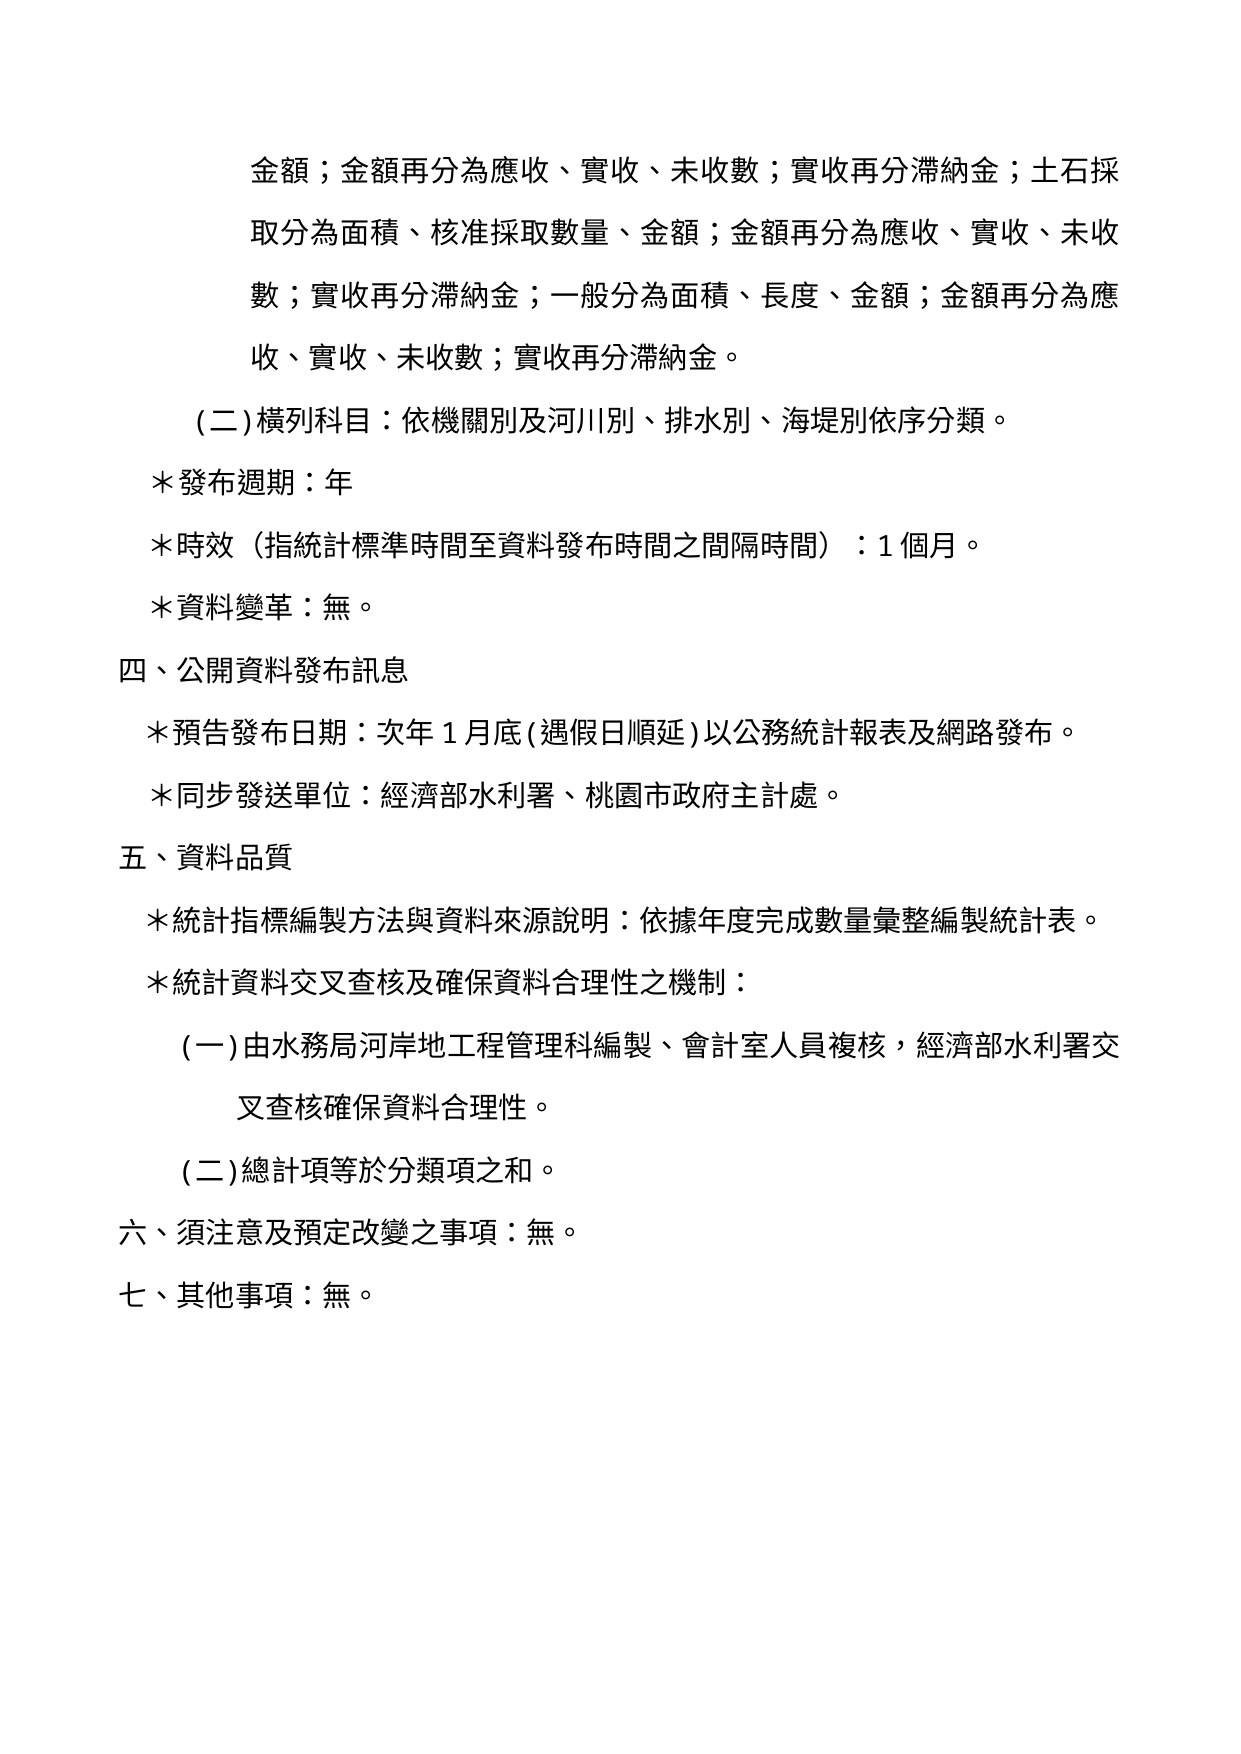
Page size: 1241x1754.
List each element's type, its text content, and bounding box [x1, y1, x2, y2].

text ＊資料變革：無。 [118, 564, 1122, 627]
text ＊統計資料交叉查核及確保資料合理性之機制： [143, 939, 1122, 1002]
text ＊統計指標編製方法與資料來源說明：依據年度完成數量彙整編製統計表。 [143, 877, 1122, 939]
text 四、公開資料發布訊息 [118, 627, 1122, 689]
text 六、須注意及預定改變之事項：無。 [118, 1189, 1122, 1252]
text ＊同步發送單位：經濟部水利署、桃園市政府主計處。 [118, 752, 1122, 814]
text (一)由水務局河岸地工程管理科編製、會計室人員複核，經濟部水利署交叉查核確保資料合理性。 [177, 1002, 1122, 1127]
text 七、其他事項：無。 [118, 1252, 1122, 1314]
text ＊時效（指統計標準時間至資料發布時間之間隔時間）：1個月。 [118, 502, 1122, 564]
list 發布週期：年 [149, 439, 1122, 502]
text (一) 縱行科目：分為總計、種植、養殖、土石採取及一般等項。總計分為面積、金額；金額再分為應收、實收、未收數；實收再分滯納金；種植分為水田、旱田部分；水田部分分為面積、金額；金額再分為應收、實收、未收數；實收再分滯納金；旱田部分分為面積、金額；金額再分為應收、實收、未收數；實收再分滯納金；養殖分為面積、金額；金額再分為應收、實收、未收數；實收再分滯納金；土石採取分為面積、核准採取數量、金額；金額再分為應收、實收、未收數；實收再分滯納金；一般分為面積、長度、金額；金額再分為應收、實收、未收數；實收再分滯納金。 [177, 127, 1122, 377]
text (二)橫列科目：依機關別及河川別、排水別、海堤別依序分類。 [192, 377, 1122, 439]
text 五、資料品質 [118, 814, 1122, 877]
text (二)總計項等於分類項之和。 [177, 1127, 1122, 1189]
text ＊預告發布日期：次年1月底(遇假日順延)以公務統計報表及網路發布。 [143, 689, 1122, 752]
